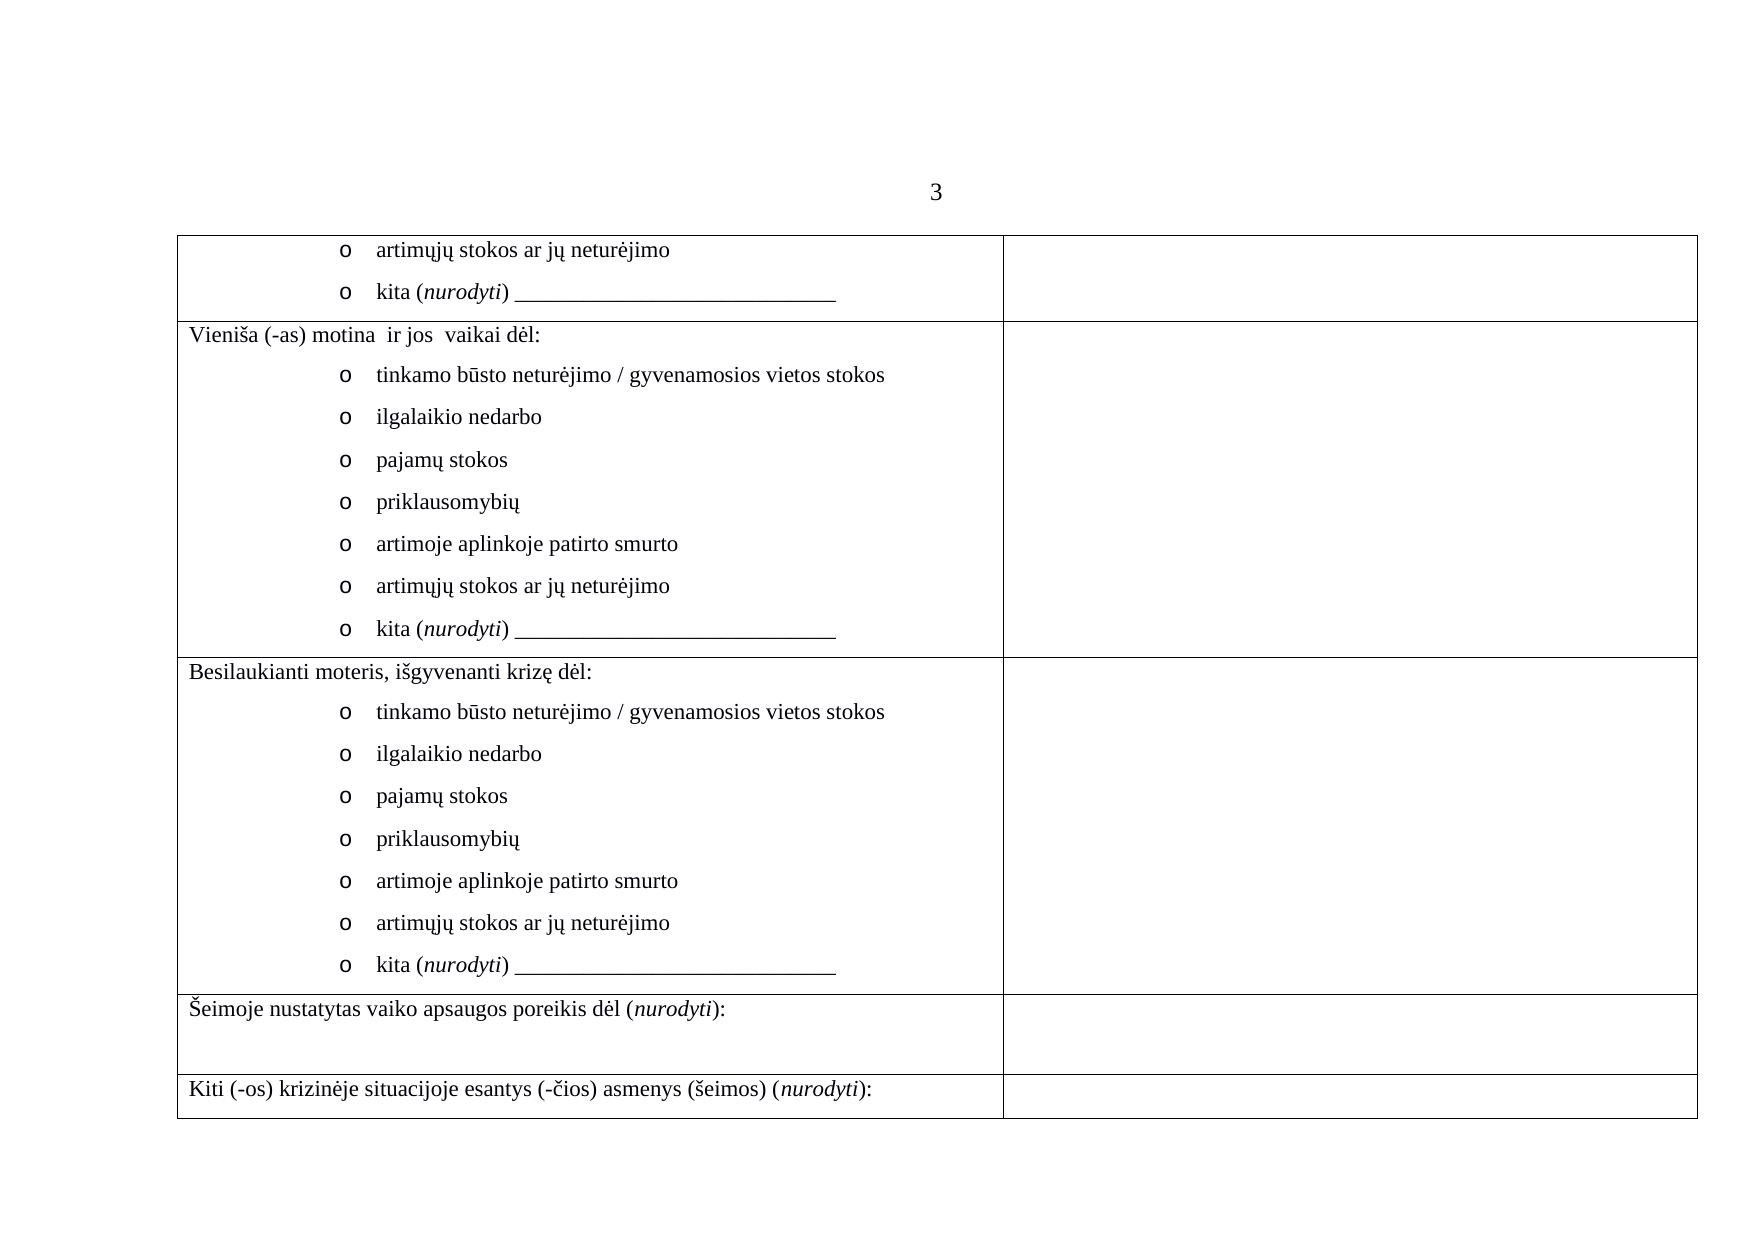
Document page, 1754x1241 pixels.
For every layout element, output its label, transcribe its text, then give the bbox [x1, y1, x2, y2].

table_cell Besilaukianti moteris, išgyvenanti krizę dėl: o tinkamo būsto neturėjimo / gyvenamosios vietos stokos o ilgalaikio nedarbo o pajamų stokos o priklausomybių o artimoje aplinkoje patirto smurto o artimųjų stokos ar jų neturėjimo o kita (nurodyti) ____________________________ [178, 658, 1003, 994]
table_cell [1004, 658, 1697, 994]
table_cell Kiti (-os) krizinėje situacijoje esantys (-čios) asmenys (šeimos) (nurodyti): [178, 1075, 1003, 1118]
table_cell [1004, 995, 1697, 1074]
table_cell [1004, 322, 1697, 657]
table_cell [1004, 236, 1697, 321]
table_cell o artimųjų stokos ar jų neturėjimo o kita (nurodyti) ____________________________ [178, 236, 1003, 321]
table_cell [1004, 1075, 1697, 1118]
table_cell Vieniša (-as) motina ir jos vaikai dėl: o tinkamo būsto neturėjimo / gyvenamosios vietos stokos o ilgalaikio nedarbo o pajamų stokos o priklausomybių o artimoje aplinkoje patirto smurto o artimųjų stokos ar jų neturėjimo o kita (nurodyti) ____________________________ [178, 322, 1003, 657]
table_cell Šeimoje nustatytas vaiko apsaugos poreikis dėl (nurodyti): [178, 995, 1003, 1074]
